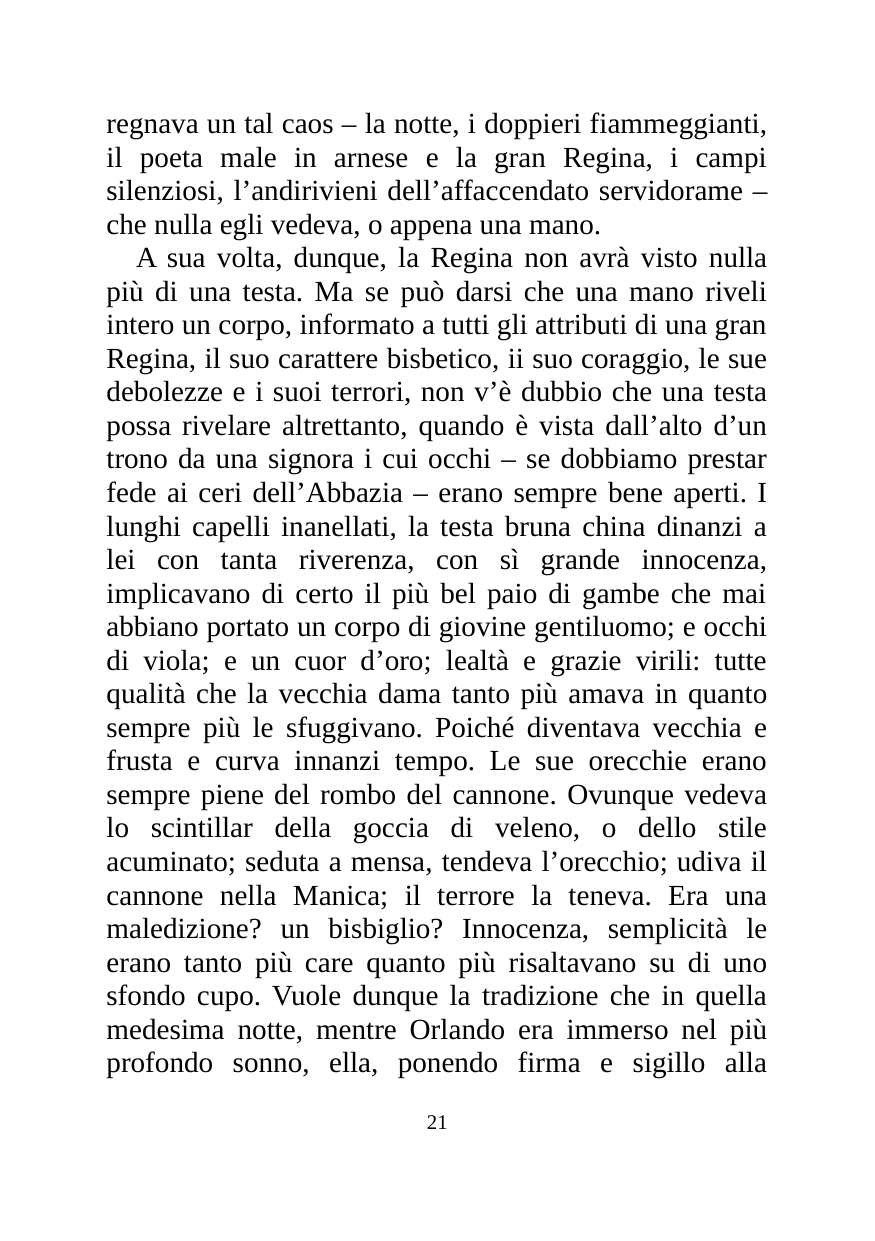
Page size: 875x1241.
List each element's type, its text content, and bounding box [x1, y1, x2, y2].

text regnava un tal caos – la notte, i doppieri fiammeggianti, il poeta male in arnese e la gran Regina, i campi silenziosi, l’andirivieni dell’affaccendato servidorame – che nulla egli vedeva, o appena una mano. [106, 106, 768, 240]
text A sua volta, dunque, la Regina non avrà visto nulla più di una testa. Ma se può darsi che una mano riveli intero un corpo, informato a tutti gli attributi di una gran Regina, il suo carattere bisbetico, ii suo coraggio, le sue debolezze e i suoi terrori, non v’è dubbio che una testa possa rivelare altrettanto, quando è vista dall’alto d’un trono da una signora i cui occhi – se dobbiamo prestar fede ai ceri dell’Abbazia – erano sempre bene aperti. I lunghi capelli inanellati, la testa bruna china dinanzi a lei con tanta riverenza, con sì grande innocenza, implicavano di certo il più bel paio di gambe che mai abbiano portato un corpo di giovine gentiluomo; e occhi di viola; e un cuor d’oro; lealtà e grazie virili: tutte qualità che la vecchia dama tanto più amava in quanto sempre più le sfuggivano. Poiché diventava vecchia e frusta e curva innanzi tempo. Le sue orecchie erano sempre piene del rombo del cannone. Ovunque vedeva lo scintillar della goccia di veleno, o dello stile acuminato; seduta a mensa, tendeva l’orecchio; udiva il cannone nella Manica; il terrore la teneva. Era una maledizione? un bisbiglio? Innocenza, semplicità le erano tanto più care quanto più risaltavano su di uno sfondo cupo. Vuole dunque la tradizione che in quella medesima notte, mentre Orlando era immerso nel più profondo sonno, ella, ponendo firma e sigillo alla [106, 240, 768, 1079]
